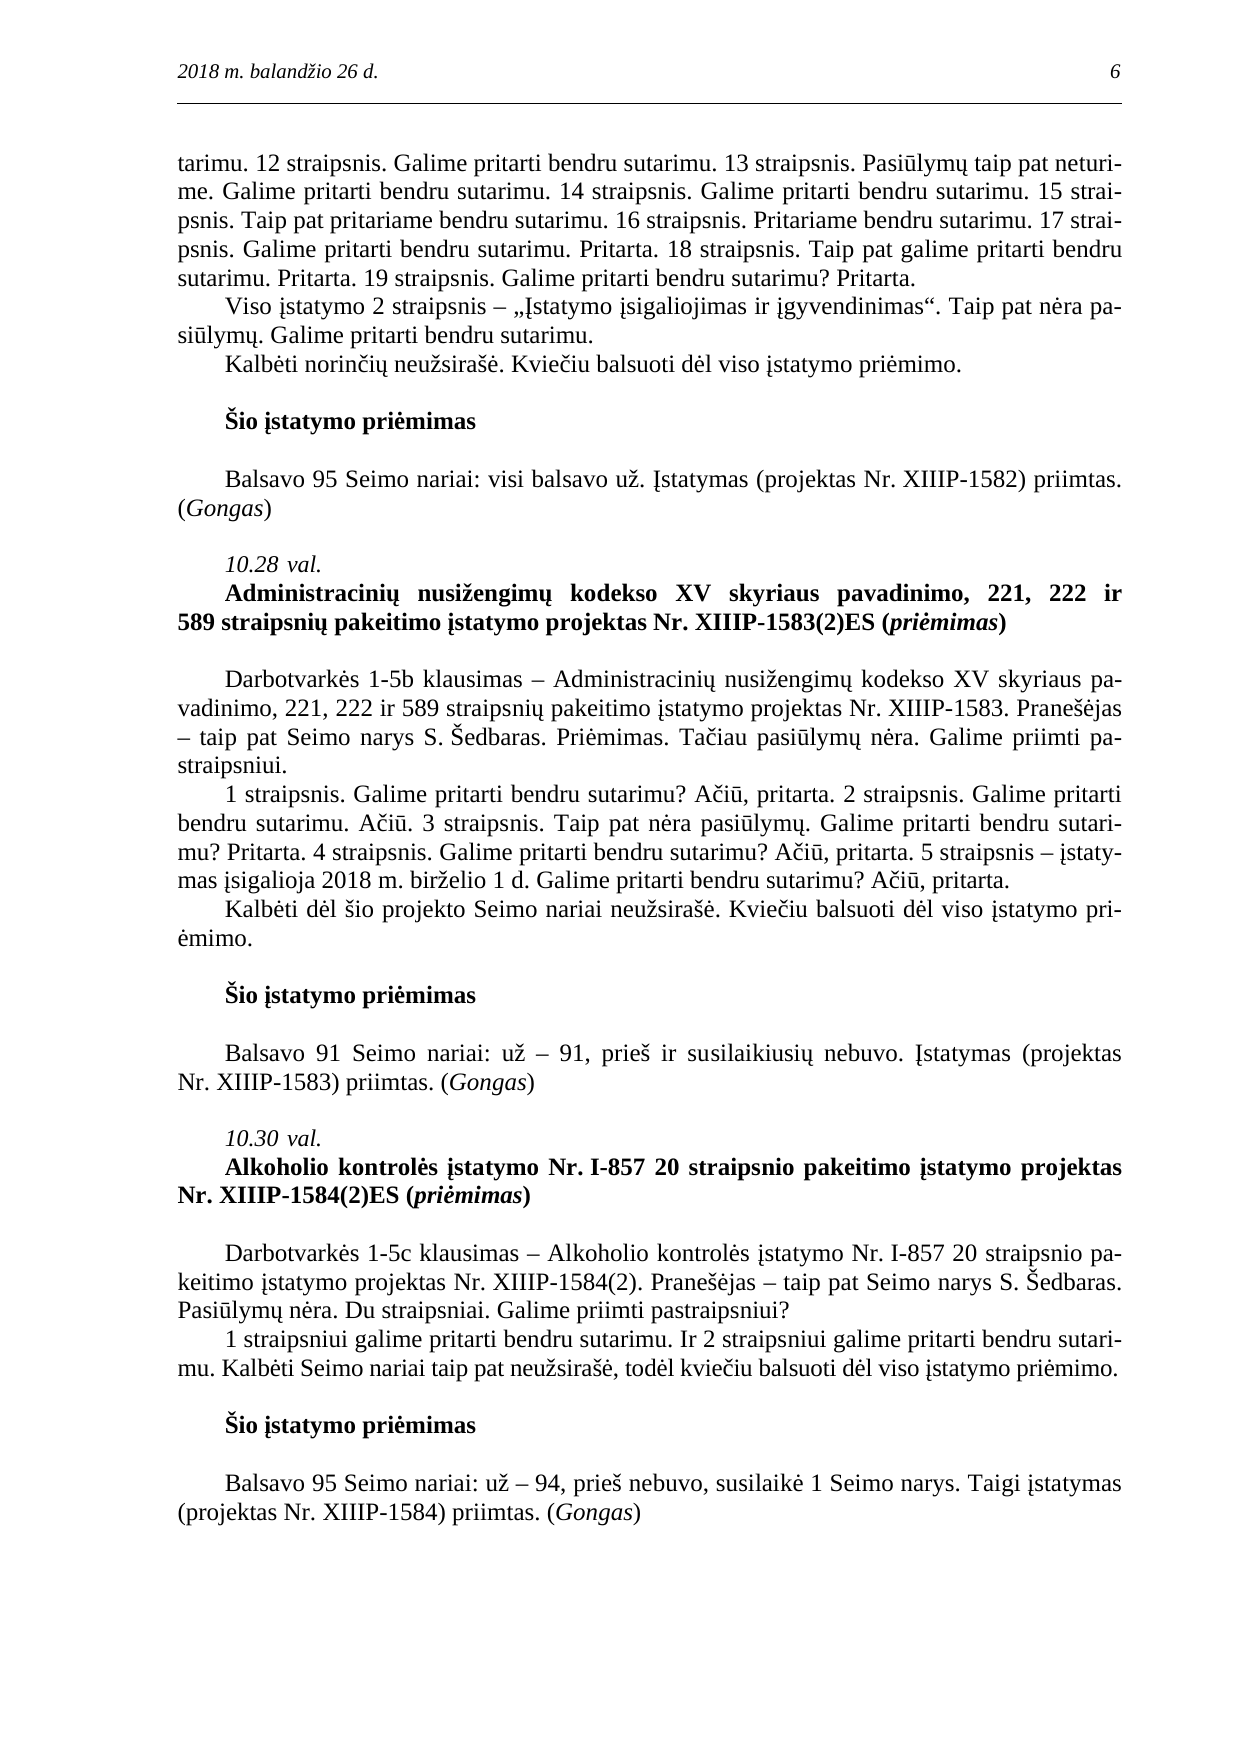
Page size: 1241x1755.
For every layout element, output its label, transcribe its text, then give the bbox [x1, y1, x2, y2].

text ta­ri­mu. 12 straips­nis. Ga­li­me pri­tar­ti ben­dru su­ta­ri­mu. 13 straips­nis. Pa­siū­ly­mų taip pat ne­tu­ri­me. Ga­li­me pri­tar­ti ben­dru su­ta­ri­mu. 14 straips­nis. Ga­li­me pri­tar­ti ben­dru su­ta­ri­mu. 15 strai­ps­nis. Taip pat pri­ta­ria­me ben­dru su­ta­ri­mu. 16 straips­nis. Pri­ta­ria­me ben­dru su­ta­ri­mu. 17 strai­ps­nis. Ga­li­me pri­tar­ti ben­dru su­ta­ri­mu. Pri­tar­ta. 18 straips­nis. Taip pat ga­li­me pri­tar­ti ben­dru su­ta­ri­mu. Pri­tar­ta. 19 straips­nis. Ga­li­me pri­tar­ti ben­dru su­ta­ri­mu? Pri­tar­ta. [177, 148, 1122, 291]
text Bal­sa­vo 95 Sei­mo na­riai: vi­si bal­sa­vo už. Įsta­ty­mas (pro­jek­tas Nr. XIIIP-1582) pri­im­tas. (Gon­gas) [177, 464, 1122, 521]
text Bal­sa­vo 91 Sei­mo na­riai: už – 91, prieš ir su­si­lai­kiu­sių ne­bu­vo. Įsta­ty­mas (pro­jek­tas Nr. XIIIP-1583) pri­im­tas. (Gon­gas) [177, 1038, 1122, 1095]
text Al­ko­ho­lio kon­tro­lės įsta­ty­mo Nr. I-857 20 straips­nio pa­kei­ti­mo įsta­ty­mo pro­jek­tas Nr. XIIIP-1584(2)ES (pri­ėmi­mas) [177, 1152, 1122, 1209]
text Kal­bė­ti dėl šio pro­jek­to Sei­mo na­riai ne­už­si­ra­šė. Kvie­čiu bal­suo­ti dėl vi­so įsta­ty­mo pri­ėmi­mo. [177, 894, 1122, 952]
text 10.30 val. [224, 1124, 1122, 1152]
text Ad­mi­nist­ra­ci­nių nu­si­žen­gi­mų ko­dek­so XV sky­riaus pa­va­di­ni­mo, 221, 222 ir 589 straips­nių pa­kei­ti­mo įsta­ty­mo pro­jek­tas Nr. XIIIP-1583(2)ES (pri­ėmi­mas) [177, 578, 1122, 635]
text 1 straips­nis. Ga­li­me pri­tar­ti ben­dru su­ta­ri­mu? Ačiū, pri­tar­ta. 2 straips­nis. Ga­li­me pri­tar­ti ben­dru su­ta­ri­mu. Ačiū. 3 straips­nis. Taip pat nė­ra pa­siū­ly­mų. Ga­li­me pri­tar­ti ben­dru su­ta­ri­mu? Pri­tar­ta. 4 straips­nis. Ga­li­me pri­tar­ti ben­dru su­ta­ri­mu? Ačiū, pri­tar­ta. 5 straips­nis – įsta­ty­mas įsi­ga­lio­ja 2018 m. bir­že­lio 1 d. Ga­li­me pri­tar­ti ben­dru su­ta­ri­mu? Ačiū, pri­tar­ta. [177, 779, 1122, 894]
text 1 straips­niui ga­li­me pri­tar­ti ben­dru su­ta­ri­mu. Ir 2 straips­niui ga­li­me pri­tar­ti ben­dru su­ta­ri­mu. Kal­bė­ti Sei­mo na­riai taip pat ne­už­si­ra­šė, to­dėl kvie­čiu bal­suo­ti dėl vi­so įsta­ty­mo pri­ėmi­mo. [177, 1324, 1122, 1382]
text Kal­bė­ti no­rin­čių ne­už­si­ra­šė. Kvie­čiu bal­suo­ti dėl vi­so įsta­ty­mo pri­ėmi­mo. [177, 349, 1122, 378]
text Vi­so įsta­ty­mo 2 straips­nis – „Įsta­ty­mo įsi­ga­lio­ji­mas ir įgy­ven­di­ni­mas“. Taip pat nė­ra pa­siū­ly­mų. Ga­li­me pri­tar­ti ben­dru su­ta­ri­mu. [177, 291, 1122, 349]
text Bal­sa­vo 95 Sei­mo na­riai: už – 94, prieš ne­bu­vo, su­si­lai­kė 1 Sei­mo na­rys. Tai­gi įsta­ty­mas (pro­jek­tas Nr. XIIIP-1584) pri­im­tas. (Gon­gas) [177, 1468, 1122, 1525]
text Dar­bo­tvarkės 1-5c klau­si­mas – Al­ko­ho­lio kon­tro­lės įsta­ty­mo Nr. I-857 20 straips­nio pa­kei­ti­mo įsta­ty­mo pro­jek­tas Nr. XIIIP-1584(2). Pra­ne­šė­jas – taip pat Sei­mo na­rys S. Šed­ba­ras. Pa­siū­ly­mų nė­ra. Du straips­niai. Ga­li­me pri­im­ti pa­straips­niui? [177, 1238, 1122, 1324]
text Dar­bo­tvarkės 1-5b klau­si­mas – Ad­mi­nist­ra­ci­nių nu­si­žen­gi­mų ko­dek­so XV sky­riaus pa­va­di­ni­mo, 221, 222 ir 589 straips­nių pa­kei­ti­mo įsta­ty­mo pro­jek­tas Nr. XIIIP-1583. Pra­ne­šė­jas – taip pat Sei­mo na­rys S. Šed­ba­ras. Pri­ėmi­mas. Ta­čiau pa­siū­ly­mų nė­ra. Ga­li­me pri­im­ti pa­straips­niui. [177, 664, 1122, 779]
text Šio įsta­ty­mo pri­ėmi­mas [177, 1410, 1122, 1439]
text Šio įsta­ty­mo pri­ėmi­mas [177, 980, 1122, 1009]
text Šio įsta­ty­mo pri­ėmi­mas [177, 406, 1122, 435]
text 10.28 val. [224, 550, 1122, 578]
